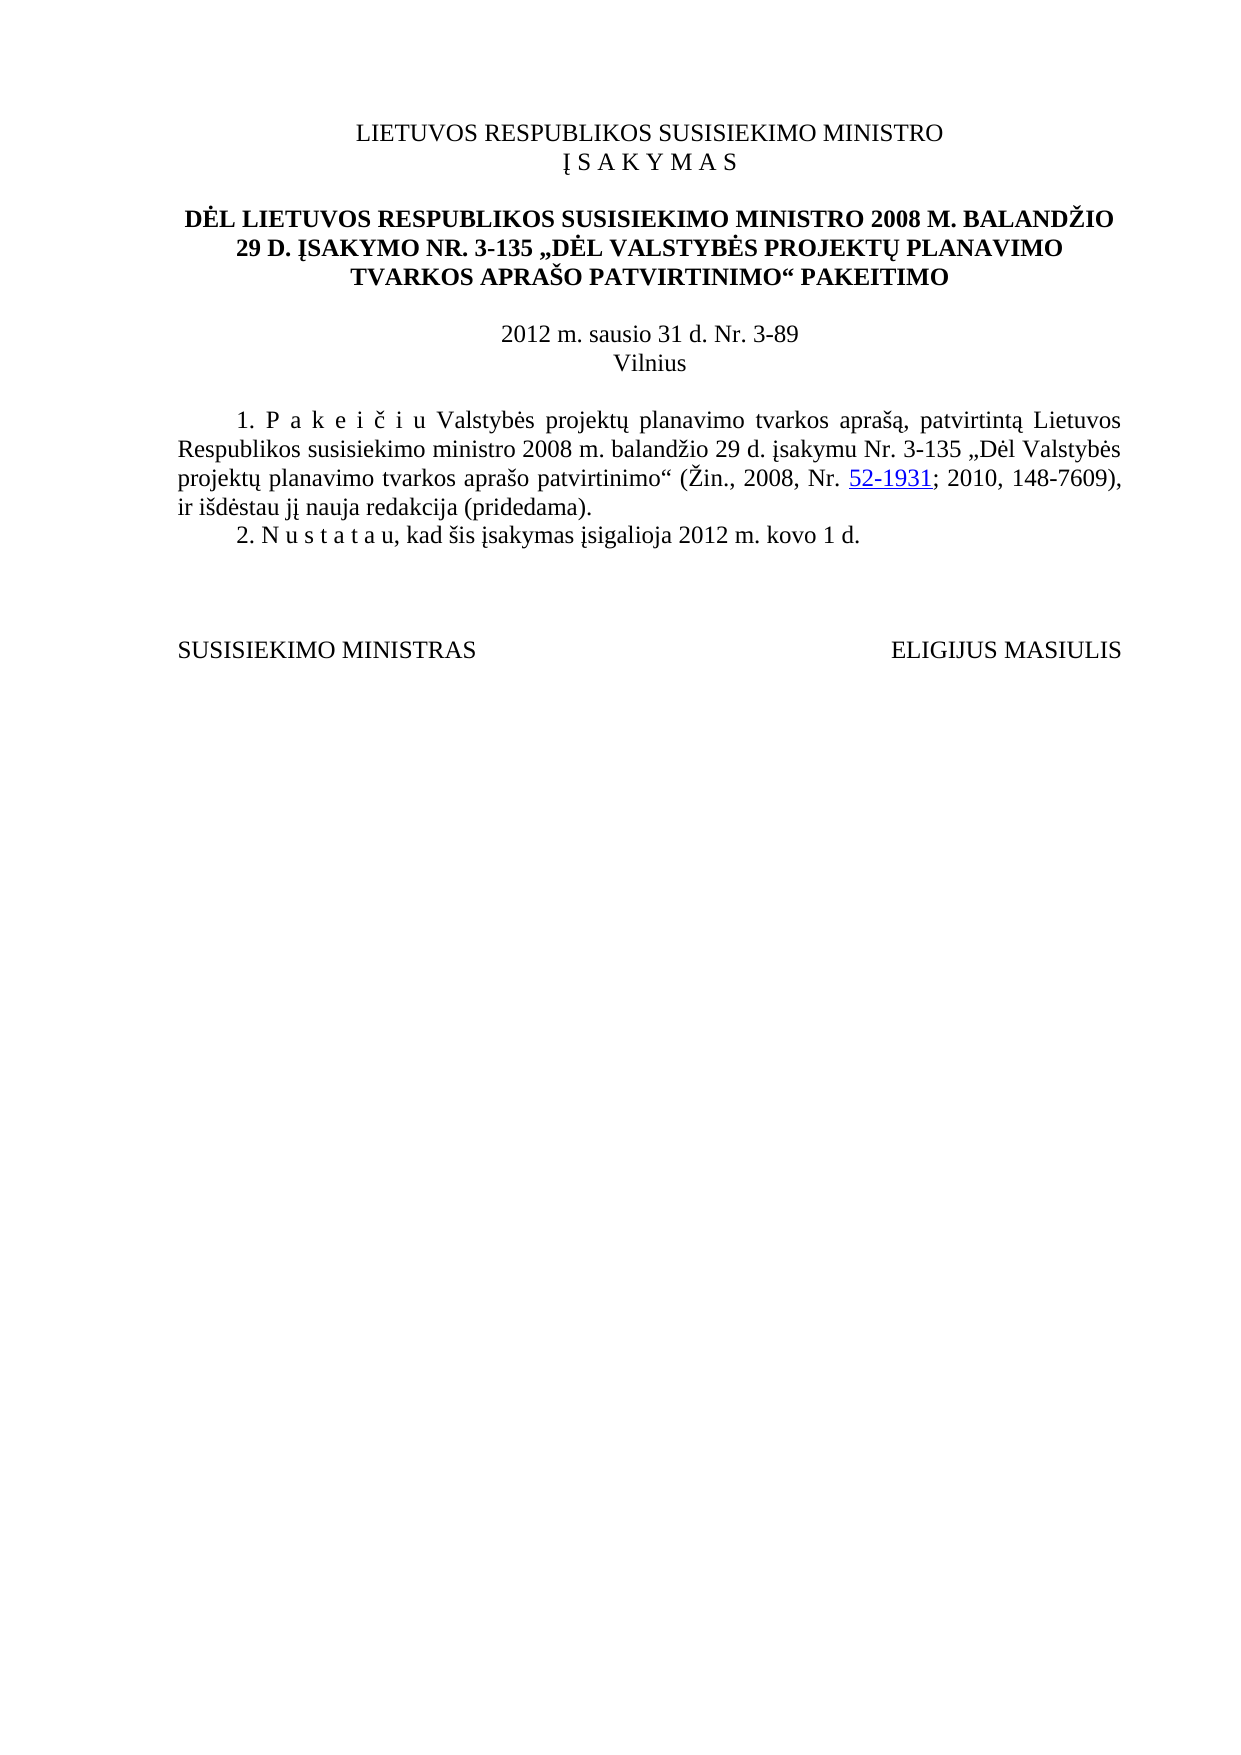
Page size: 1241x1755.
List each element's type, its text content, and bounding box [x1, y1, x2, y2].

text 1. P a k e i č i u Valstybės projektų planavimo tvarkos aprašą, patvirtintą Lietuvos Respublikos susisiekimo ministro 2008 m. balandžio 29 d. įsakymu Nr. 3-135 „Dėl Valstybės projektų planavimo tvarkos aprašo patvirtinimo“ (Žin., 2008, Nr. 52-1931; 2010, 148-7609), ir išdėstau jį nauja redakcija (pridedama). [177, 406, 1122, 521]
text Į S A K Y M A S [177, 147, 1122, 176]
text DĖL LIETUVOS RESPUBLIKOS SUSISIEKIMO MINISTRO 2008 M. BALANDŽIO 29 D. ĮSAKYMO Nr. 3-135 „DĖL VALSTYBĖS PROJEKTŲ PLANAVIMO TVARKOS APRAŠO PATVIRTINIMO“ PAKEITIMO [177, 204, 1122, 291]
text LIETUVOS RESPUBLIKOS SUSISIEKIMO MINISTRO [177, 118, 1122, 147]
text Susisiekimo ministras Eligijus Masiulis [177, 636, 1122, 664]
text 2. N u s t a t a u, kad šis įsakymas įsigalioja 2012 m. kovo 1 d. [177, 521, 1122, 549]
text Vilnius [177, 348, 1122, 377]
text 2012 m. sausio 31 d. Nr. 3-89 [177, 319, 1122, 348]
